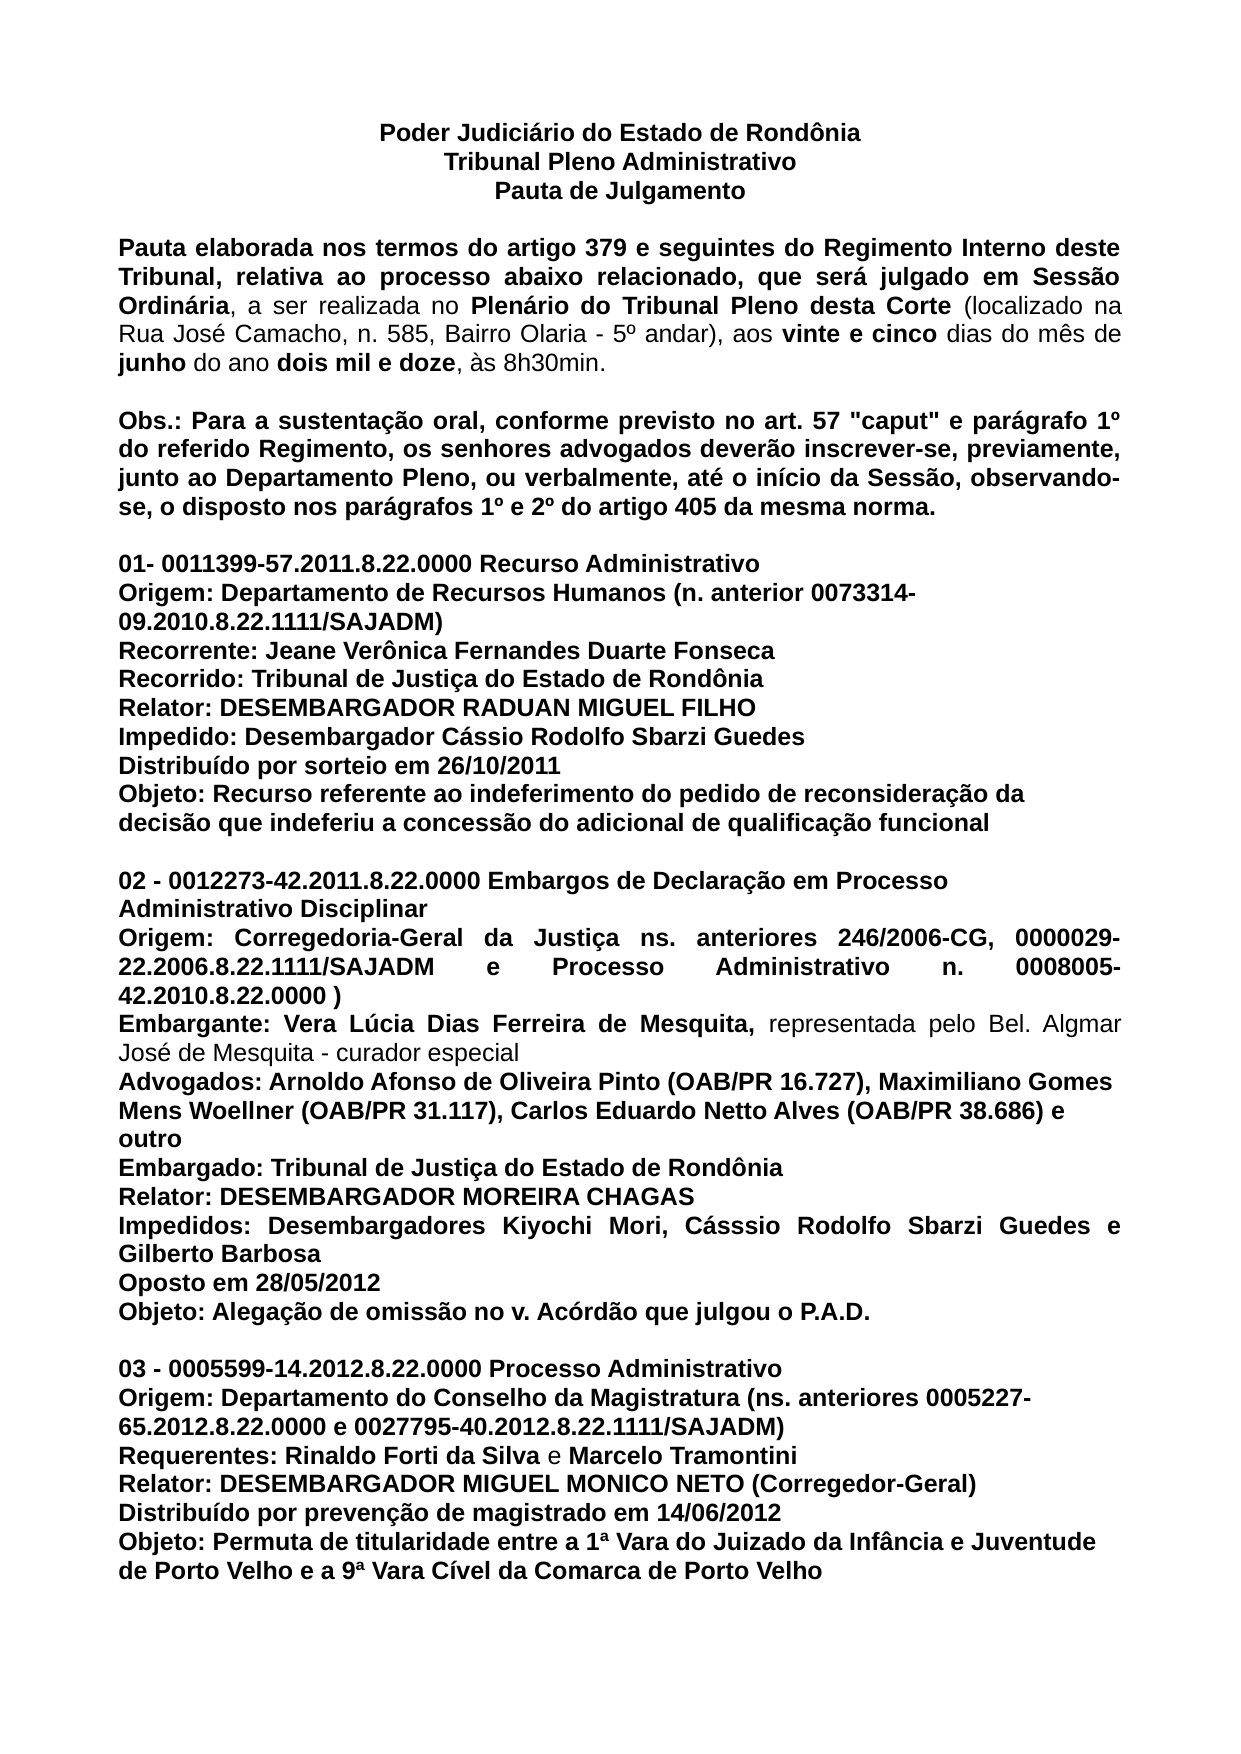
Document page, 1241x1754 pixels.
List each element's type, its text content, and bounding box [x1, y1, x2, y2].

text Recorrido: Tribunal de Justiça do Estado de Rondônia [118, 664, 1122, 693]
text Objeto: Permuta de titularidade entre a 1ª Vara do Juizado da Infância e Juventude de Porto Velho e a 9ª Vara Cível da Comarca de Porto Velho [118, 1527, 1122, 1584]
text Impedido: Desembargador Cássio Rodolfo Sbarzi Guedes [118, 722, 1122, 751]
text 01- 0011399-57.2011.8.22.0000 Recurso Administrativo [118, 549, 1122, 578]
text Distribuído por sorteio em 26/10/2011 [118, 751, 1122, 779]
text 02 - 0012273-42.2011.8.22.0000 Embargos de Declaração em Processo Administrativo Disciplinar [118, 866, 1122, 923]
text Advogados: Arnoldo Afonso de Oliveira Pinto (OAB/PR 16.727), Maximiliano Gomes Mens Woellner (OAB/PR 31.117), Carlos Eduardo Netto Alves (OAB/PR 38.686) e outro [118, 1067, 1122, 1153]
text Relator: DESEMBARGADOR RADUAN MIGUEL FILHO [118, 693, 1122, 722]
text Pauta de Julgamento [118, 176, 1122, 204]
text Requerentes: Rinaldo Forti da Silva e Marcelo Tramontini [118, 1441, 1122, 1469]
text Embargante: Vera Lúcia Dias Ferreira de Mesquita, representada pelo Bel. Algmar José de Mesquita - curador especial [118, 1009, 1122, 1067]
text Obs.: Para a sustentação oral, conforme previsto no art. 57 "caput" e parágrafo 1º do referido Regimento, os senhores advogados deverão inscrever-se, previamente, junto ao Departamento Pleno, ou verbalmente, até o início da Sessão, observando-se, o disposto nos parágrafos 1º e 2º do artigo 405 da mesma norma. [118, 406, 1122, 521]
text Objeto: Recurso referente ao indeferimento do pedido de reconsideração da decisão que indeferiu a concessão do adicional de qualificação funcional [118, 779, 1122, 837]
text Origem: Departamento de Recursos Humanos (n. anterior 0073314-09.2010.8.22.1111/SAJADM) [118, 578, 1122, 636]
text Relator: DESEMBARGADOR MIGUEL MONICO NETO (Corregedor-Geral) [118, 1469, 1122, 1498]
text Pauta elaborada nos termos do artigo 379 e seguintes do Regimento Interno deste Tribunal, relativa ao processo abaixo relacionado, que será julgado em Sessão Ordinária, a ser realizada no Plenário do Tribunal Pleno desta Corte (localizado na Rua José Camacho, n. 585, Bairro Olaria - 5º andar), aos vinte e cinco dias do mês de junho do ano dois mil e doze, às 8h30min. [118, 233, 1122, 377]
text Recorrente: Jeane Verônica Fernandes Duarte Fonseca [118, 636, 1122, 664]
text Origem: Corregedoria-Geral da Justiça ns. anteriores 246/2006-CG, 0000029-22.2006.8.22.1111/SAJADM e Processo Administrativo n. 0008005-42.2010.8.22.0000 ) [118, 923, 1122, 1009]
text Poder Judiciário do Estado de Rondônia [118, 118, 1122, 147]
text Impedidos: Desembargadores Kiyochi Mori, Cásssio Rodolfo Sbarzi Guedes e Gilberto Barbosa [118, 1211, 1122, 1268]
text Distribuído por prevenção de magistrado em 14/06/2012 [118, 1498, 1122, 1527]
text Tribunal Pleno Administrativo [118, 147, 1122, 176]
text 03 - 0005599-14.2012.8.22.0000 Processo Administrativo [118, 1354, 1122, 1383]
text Objeto: Alegação de omissão no v. Acórdão que julgou o P.A.D. [118, 1297, 1122, 1326]
text Origem: Departamento do Conselho da Magistratura (ns. anteriores 0005227-65.2012.8.22.0000 e 0027795-40.2012.8.22.1111/SAJADM) [118, 1383, 1122, 1441]
text Oposto em 28/05/2012 [118, 1268, 1122, 1297]
text Embargado: Tribunal de Justiça do Estado de Rondônia [118, 1153, 1122, 1182]
text Relator: DESEMBARGADOR MOREIRA CHAGAS [118, 1182, 1122, 1211]
